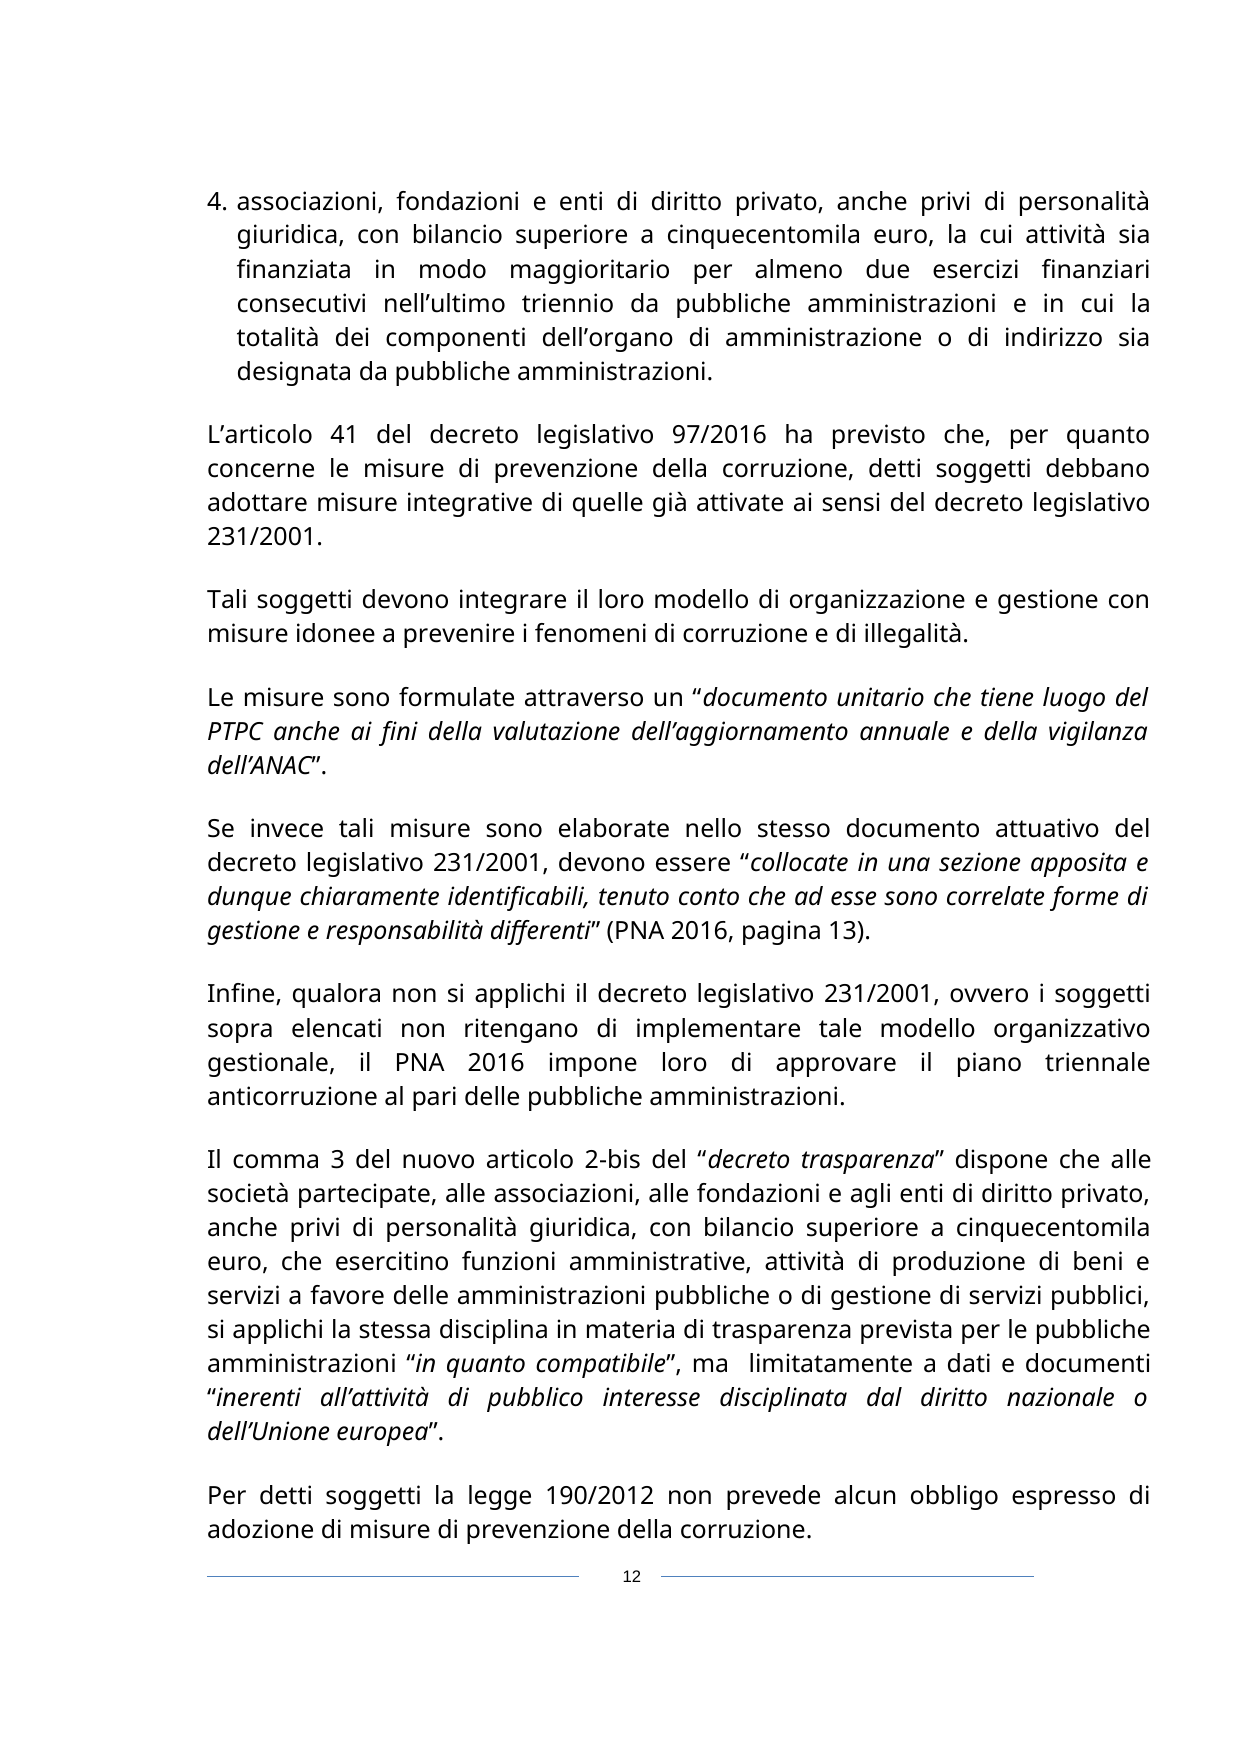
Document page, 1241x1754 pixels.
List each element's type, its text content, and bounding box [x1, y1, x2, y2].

text L’articolo 41 del decreto legislativo 97/2016 ha previsto che, per quanto concerne le misure di prevenzione della corruzione, detti soggetti debbano adottare misure integrative di quelle già attivate ai sensi del decreto legislativo 231/2001. [207, 417, 1152, 553]
text Le misure sono formulate attraverso un “documento unitario che tiene luogo del PTPC anche ai fini della valutazione dell’aggiornamento annuale e della vigilanza dell’ANAC”. [207, 679, 1152, 782]
text Tali soggetti devono integrare il loro modello di organizzazione e gestione con misure idonee a prevenire i fenomeni di corruzione e di illegalità. [207, 582, 1152, 650]
text Il comma 3 del nuovo articolo 2-bis del “decreto trasparenza” dispone che alle società partecipate, alle associazioni, alle fondazioni e agli enti di diritto privato, anche privi di personalità giuridica, con bilancio superiore a cinquecentomila euro, che esercitino funzioni amministrative, attività di produzione di beni e servizi a favore delle amministrazioni pubbliche o di gestione di servizi pubblici, si applichi la stessa disciplina in materia di trasparenza prevista per le pubbliche amministrazioni “in quanto compatibile”, ma limitatamente a dati e documenti “inerenti all’attività di pubblico interesse disciplinata dal diritto nazionale o dell’Unione europea”. [207, 1142, 1152, 1448]
text Per detti soggetti la legge 190/2012 non prevede alcun obbligo espresso di adozione di misure di prevenzione della corruzione. [207, 1477, 1152, 1545]
text Infine, qualora non si applichi il decreto legislativo 231/2001, ovvero i soggetti sopra elencati non ritengano di implementare tale modello organizzativo gestionale, il PNA 2016 impone loro di approvare il piano triennale anticorruzione al pari delle pubbliche amministrazioni. [207, 976, 1152, 1112]
text Se invece tali misure sono elaborate nello stesso documento attuativo del decreto legislativo 231/2001, devono essere “collocate in una sezione apposita e dunque chiaramente identificabili, tenuto conto che ad esse sono correlate forme di gestione e responsabilità differenti” (PNA 2016, pagina 13). [207, 811, 1152, 947]
list associazioni, fondazioni e enti di diritto privato, anche privi di personalità giuridica, con bilancio superiore a cinquecentomila euro, la cui attività sia finanziata in modo maggioritario per almeno due esercizi finanziari consecutivi nell’ultimo triennio da pubbliche amministrazioni e in cui la totalità dei componenti dell’organo di amministrazione o di indirizzo sia designata da pubbliche amministrazioni. [207, 183, 1152, 387]
